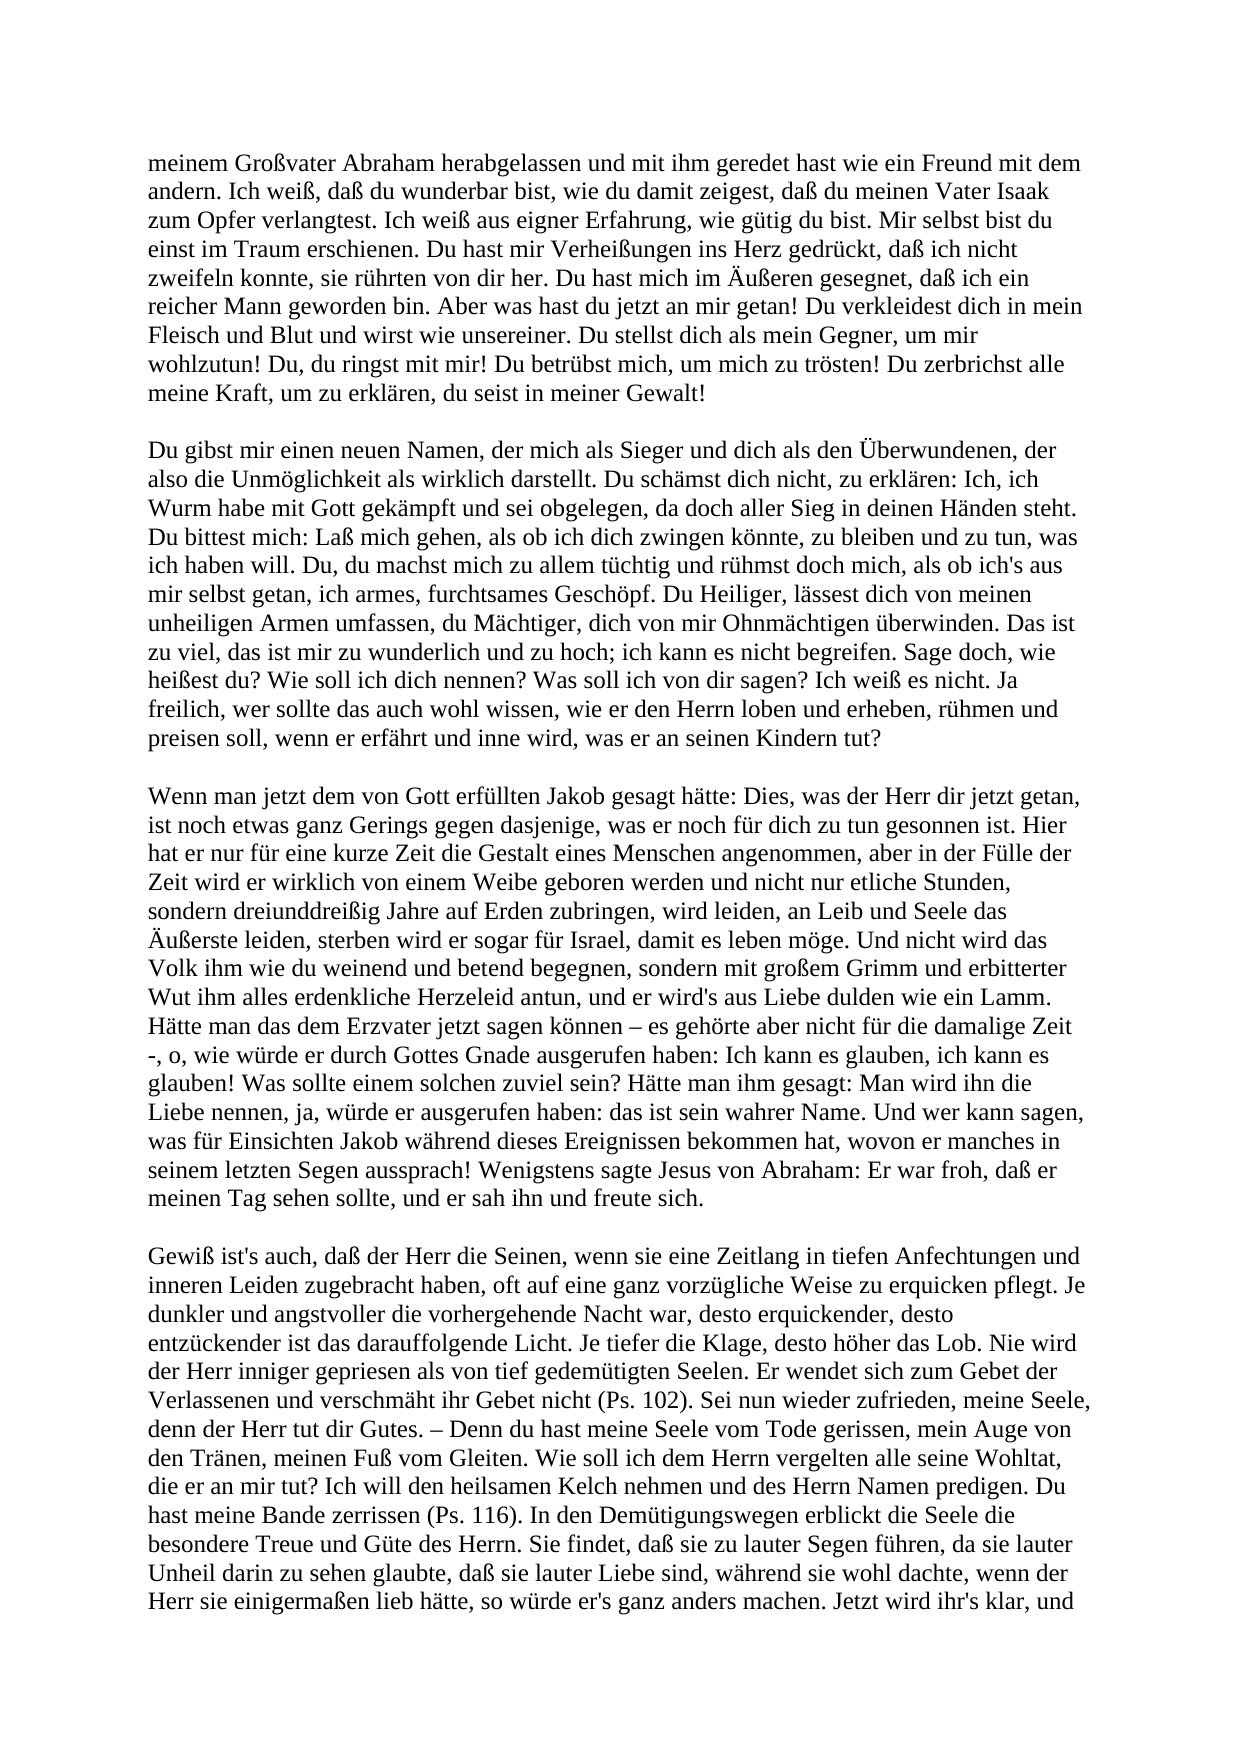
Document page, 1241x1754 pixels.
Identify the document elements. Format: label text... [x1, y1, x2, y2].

text Gewiß ist's auch, daß der Herr die Seinen, wenn sie eine Zeitlang in tiefen Anfechtungen und inneren Leiden zugebracht haben, oft auf eine ganz vorzügliche Weise zu erquicken pflegt. Je dunkler und angstvoller die vorhergehende Nacht war, desto erquickender, desto entzückender ist das darauffolgende Licht. Je tiefer die Klage, desto höher das Lob. Nie wird der Herr inniger gepriesen als von tief gedemütigten Seelen. Er wendet sich zum Gebet der Verlassenen und verschmäht ihr Gebet nicht (Ps. 102). Sei nun wieder zufrieden, meine Seele, denn der Herr tut dir Gutes. – Denn du hast meine Seele vom Tode gerissen, mein Auge von den Tränen, meinen Fuß vom Gleiten. Wie soll ich dem Herrn vergelten alle seine Wohltat, die er an mir tut? Ich will den heilsamen Kelch nehmen und des Herrn Namen predigen. Du hast meine Bande zerrissen (Ps. 116). In den Demütigungswegen erblickt die Seele die besondere Treue und Güte des Herrn. Sie findet, daß sie zu lauter Segen führen, da sie lauter Unheil darin zu sehen glaubte, daß sie lauter Liebe sind, während sie wohl dachte, wenn der Herr sie einigermaßen lieb hätte, so würde er's ganz anders machen. Jetzt wird ihr's klar, und [148, 1241, 1093, 1615]
text Wenn man jetzt dem von Gott erfüllten Jakob gesagt hätte: Dies, was der Herr dir jetzt getan, ist noch etwas ganz Gerings gegen dasjenige, was er noch für dich zu tun gesonnen ist. Hier hat er nur für eine kurze Zeit die Gestalt eines Menschen angenommen, aber in der Fülle der Zeit wird er wirklich von einem Weibe geboren werden und nicht nur etliche Stunden, sondern dreiunddreißig Jahre auf Erden zubringen, wird leiden, an Leib und Seele das Äußerste leiden, sterben wird er sogar für Israel, damit es leben möge. Und nicht wird das Volk ihm wie du weinend und betend begegnen, sondern mit großem Grimm und erbitterter Wut ihm alles erdenkliche Herzeleid antun, und er wird's aus Liebe dulden wie ein Lamm. Hätte man das dem Erzvater jetzt sagen können – es gehörte aber nicht für die damalige Zeit -, o, wie würde er durch Gottes Gnade ausgerufen haben: Ich kann es glauben, ich kann es glauben! Was sollte einem solchen zuviel sein? Hätte man ihm gesagt: Man wird ihn die Liebe nennen, ja, würde er ausgerufen haben: das ist sein wahrer Name. Und wer kann sagen, was für Einsichten Jakob während dieses Ereignissen bekommen hat, wovon er manches in seinem letzten Segen aussprach! Wenigstens sagte Jesus von Abraham: Er war froh, daß er meinen Tag sehen sollte, und er sah ihn und freute sich. [148, 781, 1093, 1212]
text Du gibst mir einen neuen Namen, der mich als Sieger und dich als den Überwundenen, der also die Unmöglichkeit als wirklich darstellt. Du schämst dich nicht, zu erklären: Ich, ich Wurm habe mit Gott gekämpft und sei obgelegen, da doch aller Sieg in deinen Händen steht. Du bittest mich: Laß mich gehen, als ob ich dich zwingen könnte, zu bleiben und zu tun, was ich haben will. Du, du machst mich zu allem tüchtig und rühmst doch mich, als ob ich's aus mir selbst getan, ich armes, furchtsames Geschöpf. Du Heiliger, lässest dich von meinen unheiligen Armen umfassen, du Mächtiger, dich von mir Ohnmächtigen überwinden. Das ist zu viel, das ist mir zu wunderlich und zu hoch; ich kann es nicht begreifen. Sage doch, wie heißest du? Wie soll ich dich nennen? Was soll ich von dir sagen? Ich weiß es nicht. Ja freilich, wer sollte das auch wohl wissen, wie er den Herrn loben und erheben, rühmen und preisen soll, wenn er erfährt und inne wird, was er an seinen Kindern tut? [148, 436, 1093, 752]
text meinem Großvater Abraham herabgelassen und mit ihm geredet hast wie ein Freund mit dem andern. Ich weiß, daß du wunderbar bist, wie du damit zeigest, daß du meinen Vater Isaak zum Opfer verlangtest. Ich weiß aus eigner Erfahrung, wie gütig du bist. Mir selbst bist du einst im Traum erschienen. Du hast mir Verheißungen ins Herz gedrückt, daß ich nicht zweifeln konnte, sie rührten von dir her. Du hast mich im Äußeren gesegnet, daß ich ein reicher Mann geworden bin. Aber was hast du jetzt an mir getan! Du verkleidest dich in mein Fleisch und Blut und wirst wie unsereiner. Du stellst dich als mein Gegner, um mir wohlzutun! Du, du ringst mit mir! Du betrübst mich, um mich zu trösten! Du zerbrichst alle meine Kraft, um zu erklären, du seist in meiner Gewalt! [148, 148, 1093, 406]
